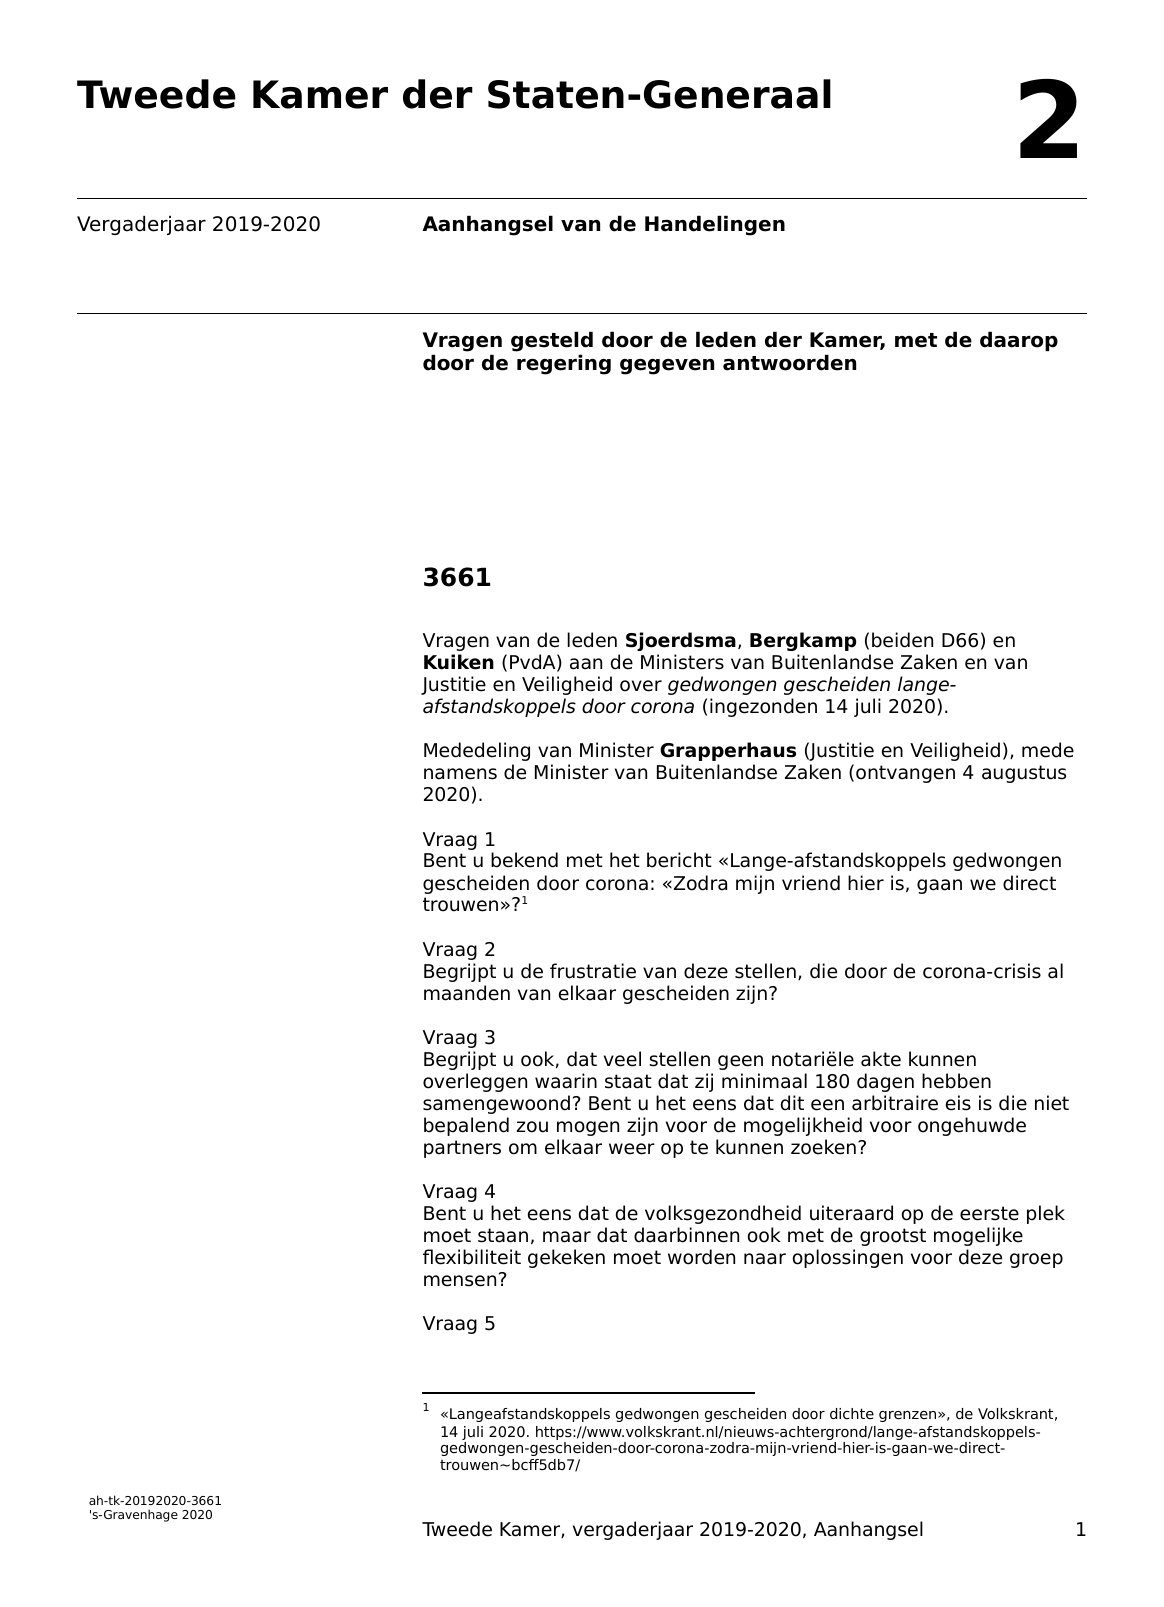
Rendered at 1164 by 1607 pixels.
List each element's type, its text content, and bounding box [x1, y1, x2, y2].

text Vraag 1 [422, 828, 1087, 850]
table_cell Vergaderjaar 2019-2020 [77, 199, 422, 313]
text Begrijpt u de frustratie van deze stellen, die door de corona-crisis al maanden van elkaar gescheiden zijn? [422, 961, 1087, 1004]
table_header 2 [886, 59, 1087, 198]
text Bent u het eens dat de volksgezondheid uiteraard op de eerste plek moet staan, maar dat daarbinnen ook met de grootst mogelijke flexibiliteit gekeken moet worden naar oplossingen voor deze groep mensen? [422, 1203, 1087, 1291]
text Bent u bekend met het bericht «Lange-afstandskoppels gedwongen gescheiden door corona: «Zodra mijn vriend hier is, gaan we direct trouwen»? [422, 850, 1087, 916]
text «Langeafstandskoppels gedwongen gescheiden door dichte grenzen», de Volkskrant, 14 juli 2020. https://www.volkskrant.nl/nieuws-achtergrond/lange-afstandskoppels-gedwongen-gescheiden-door-corona-zodra-mijn-vriend-hier-is-gaan-we-direct-trouwen~bcff5db7/ [422, 1402, 1087, 1474]
text Vraag 3 [422, 1027, 1087, 1049]
text Begrijpt u ook, dat veel stellen geen notariële akte kunnen overleggen waarin staat dat zij minimaal 180 dagen hebben samengewoond? Bent u het eens dat dit een arbitraire eis is die niet bepalend zou mogen zijn voor de mogelijkheid voor ongehuwde partners om elkaar weer op te kunnen zoeken? [422, 1049, 1087, 1158]
text 's-Gravenhage 2020 [88, 1508, 323, 1522]
text ah-tk-20192020-3661 [88, 1494, 323, 1508]
text Vragen van de leden Sjoerdsma, Bergkamp (beiden D66) en Kuiken (PvdA) aan de Ministers van Buitenlandse Zaken en van Justitie en Veiligheid over gedwongen gescheiden lange-afstandskoppels door corona (ingezonden 14 juli 2020). [422, 630, 1087, 718]
table_cell Aanhangsel van de Handelingen [422, 199, 1087, 313]
text 3661 [422, 563, 1087, 592]
text Vraag 5 [422, 1313, 1087, 1335]
table_header Tweede Kamer der Staten-Generaal [77, 59, 886, 198]
text Mededeling van Minister Grapperhaus (Justitie en Veiligheid), mede namens de Minister van Buitenlandse Zaken (ontvangen 4 augustus 2020). [422, 740, 1087, 806]
table_cell [77, 314, 422, 375]
table_cell Vragen gesteld door de leden der Kamer, met de daarop door de regering gegeven antwoorden [422, 314, 1087, 375]
text Vraag 4 [422, 1181, 1087, 1203]
text Vraag 2 [422, 938, 1087, 961]
